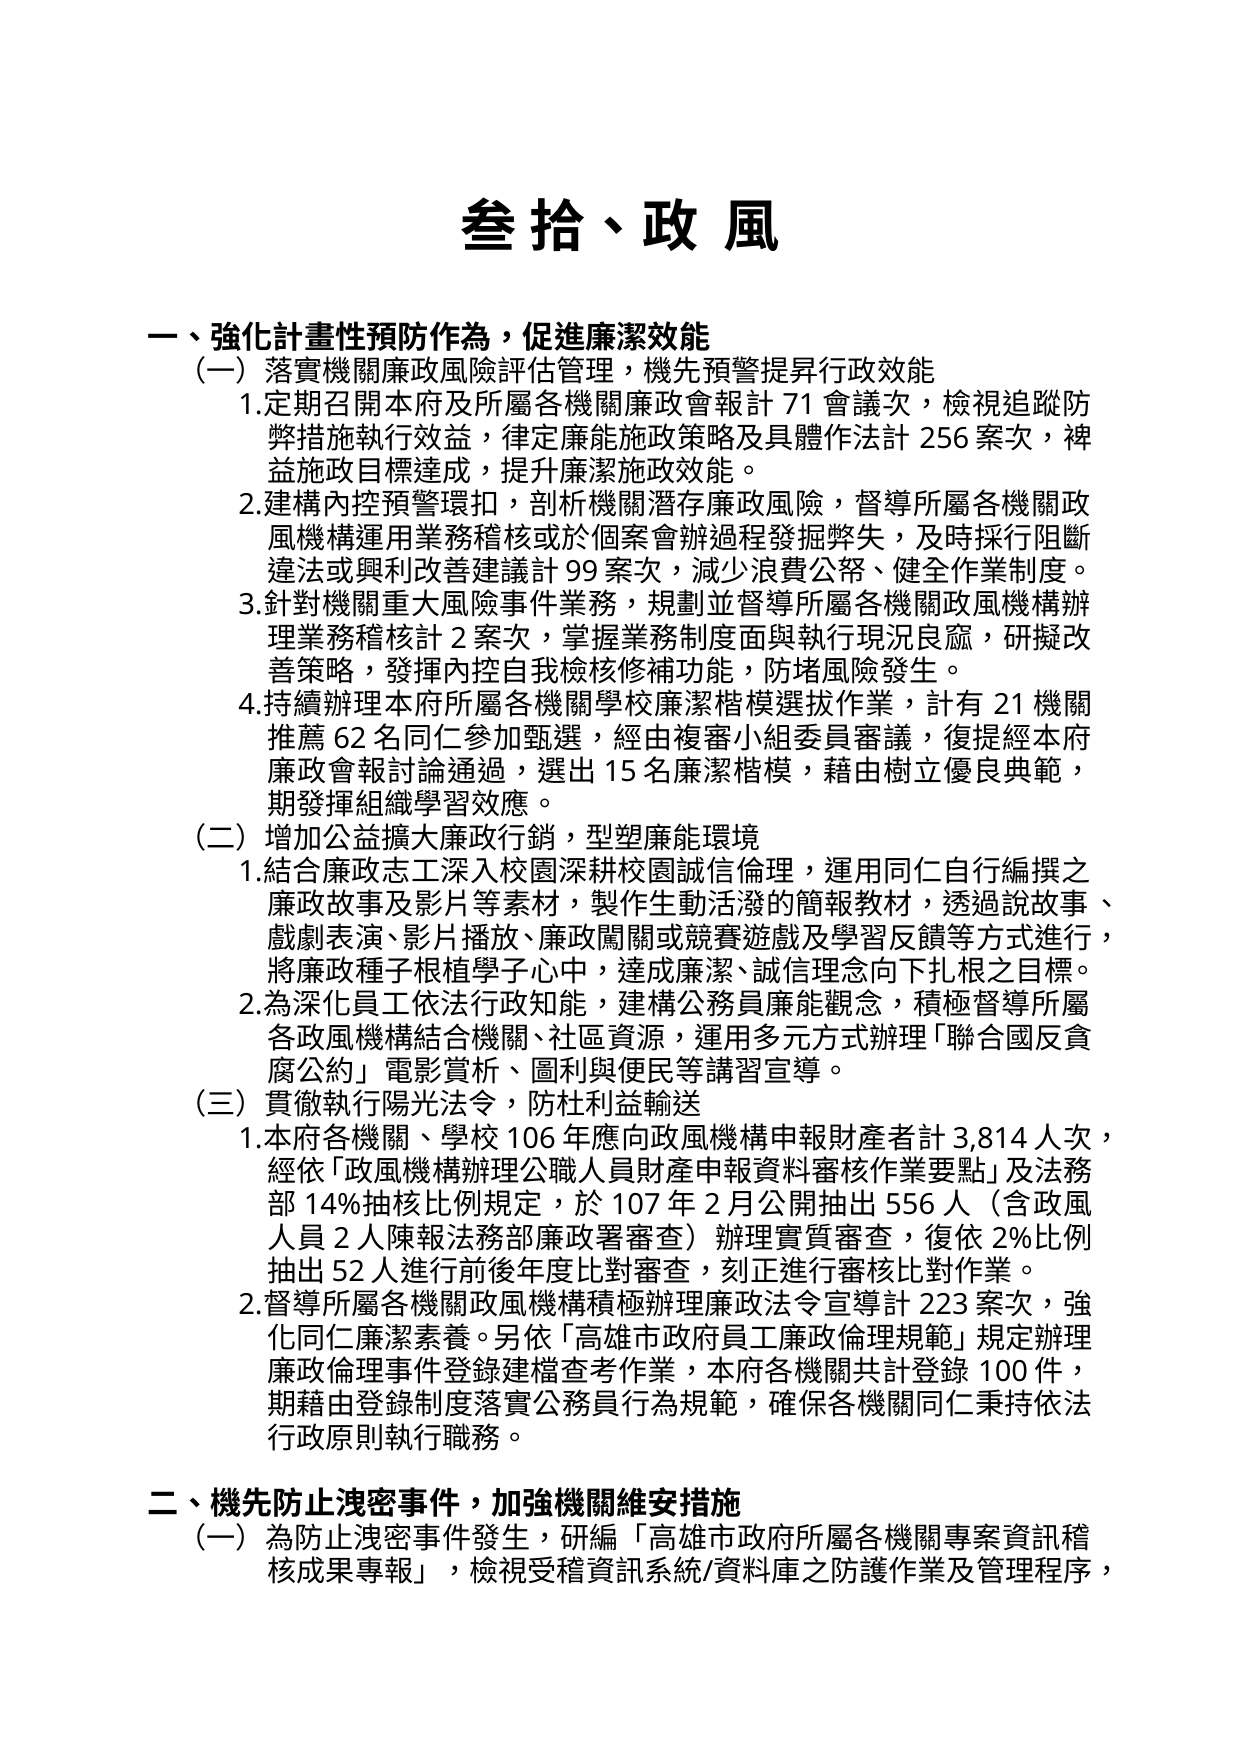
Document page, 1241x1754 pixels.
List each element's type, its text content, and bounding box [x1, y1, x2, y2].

text 4.持續辦理本府所屬各機關學校廉潔楷模選拔作業，計有21機關推薦62名同仁參加甄選，經由複審小組委員審議，復提經本府廉政會報討論通過，選出15名廉潔楷模，藉由樹立優良典範，期發揮組織學習效應。 [238, 688, 1092, 821]
text 二、機先防止洩密事件，加強機關維安措施 [148, 1488, 1092, 1521]
text （三）貫徹執行陽光法令，防杜利益輸送 [177, 1088, 1092, 1121]
text （一）為防止洩密事件發生，研編「高雄市政府所屬各機關專案資訊稽核成果專報」，檢視受稽資訊系統/資料庫之防護作業及管理程序，以保護民眾個資及其它機敏資料之安全，完善資訊安全與管理制度；另，以採購保密業務為重點，執行機密維護宣導1,340案，及辦理公務機密（含資訊稽核）維護檢查455案，機先防範機密維護缺失及洩密管道，完備公務機密維護機制。 [177, 1521, 1092, 1588]
text （一）落實機關廉政風險評估管理，機先預警提昇行政效能 [177, 355, 1092, 388]
text 叁 拾、政 風 [148, 163, 1092, 282]
text 3.針對機關重大風險事件業務，規劃並督導所屬各機關政風機構辦理業務稽核計2案次，掌握業務制度面與執行現況良窳，研擬改善策略，發揮內控自我檢核修補功能，防堵風險發生。 [238, 588, 1092, 688]
text 1.結合廉政志工深入校園深耕校園誠信倫理，運用同仁自行編撰之廉政故事及影片等素材，製作生動活潑的簡報教材，透過說故事、戲劇表演、影片播放、廉政闖關或競賽遊戲及學習反饋等方式進行，將廉政種子根植學子心中，達成廉潔、誠信理念向下扎根之目標。 [238, 855, 1092, 988]
text 1.定期召開本府及所屬各機關廉政會報計71會議次，檢視追蹤防弊措施執行效益，律定廉能施政策略及具體作法計256案次，裨益施政目標達成，提升廉潔施政效能。 [238, 388, 1092, 488]
text 1.本府各機關、學校106年應向政風機構申報財產者計3,814人次，經依「政風機構辦理公職人員財產申報資料審核作業要點」及法務部14%抽核比例規定，於107年2月公開抽出556人（含政風人員2人陳報法務部廉政署審查）辦理實質審查，復依2%比例抽出52人進行前後年度比對審查，刻正進行審核比對作業。 [238, 1121, 1092, 1288]
text 2.為深化員工依法行政知能，建構公務員廉能觀念，積極督導所屬各政風機構結合機關、社區資源，運用多元方式辦理「聯合國反貪腐公約」電影賞析、圖利與便民等講習宣導。 [238, 988, 1092, 1088]
text （二）增加公益擴大廉政行銷，型塑廉能環境 [177, 821, 1092, 855]
text 2.督導所屬各機關政風機構積極辦理廉政法令宣導計223案次，強化同仁廉潔素養。另依「高雄市政府員工廉政倫理規範」規定辦理廉政倫理事件登錄建檔查考作業，本府各機關共計登錄100件，期藉由登錄制度落實公務員行為規範，確保各機關同仁秉持依法行政原則執行職務。 [238, 1288, 1092, 1455]
text 2.建構內控預警環扣，剖析機關潛存廉政風險，督導所屬各機關政風機構運用業務稽核或於個案會辦過程發掘弊失，及時採行阻斷違法或興利改善建議計99案次，減少浪費公帑、健全作業制度。 [238, 488, 1092, 588]
text 一、強化計畫性預防作為，促進廉潔效能 [148, 321, 1092, 355]
